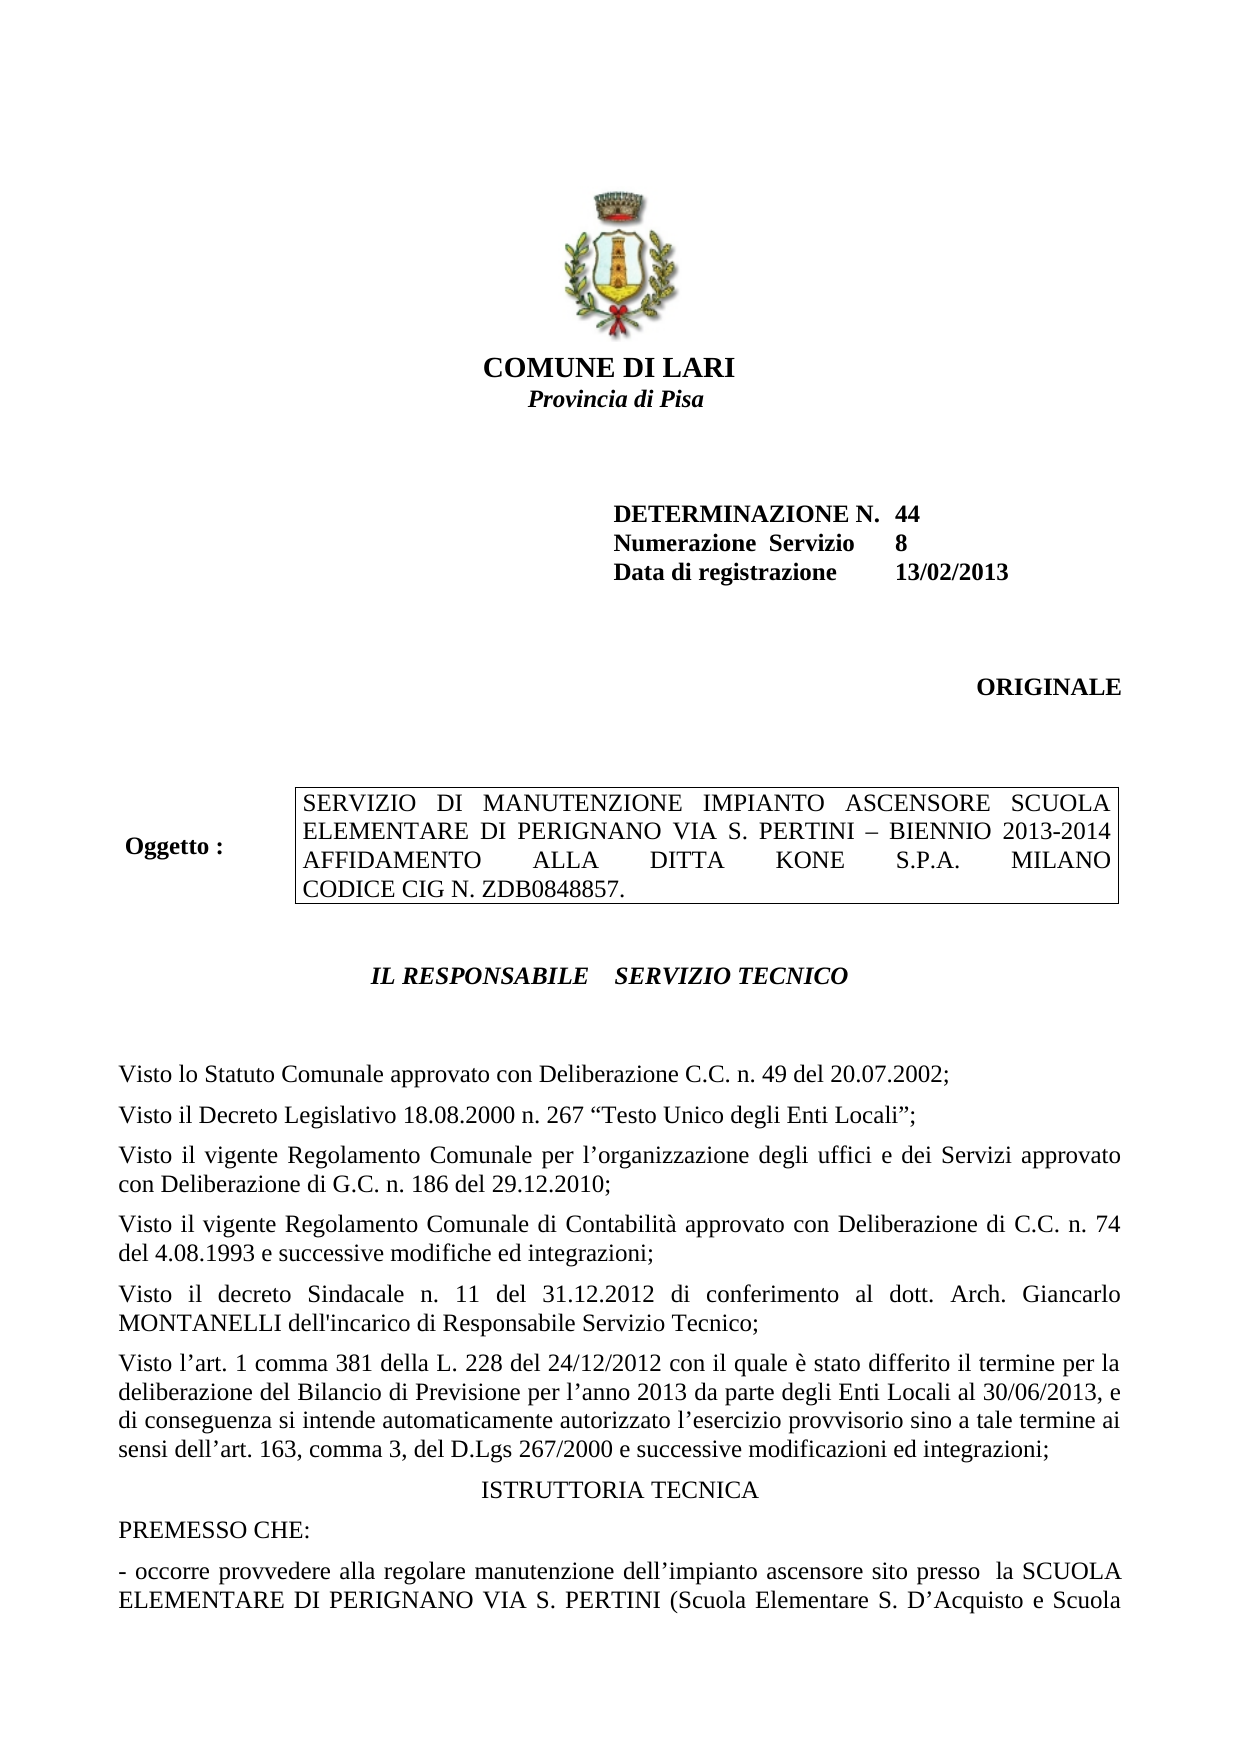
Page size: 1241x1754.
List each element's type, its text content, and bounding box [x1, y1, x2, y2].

text IL RESPONSABILE SERVIZIO TECNICO [118, 961, 1122, 990]
table_header [345, 499, 606, 528]
text Visto il Decreto Legislativo 18.08.2000 n. 267 “Testo Unico degli Enti Locali”; [118, 1100, 1122, 1128]
text - occorre provvedere alla regolare manutenzione dell’impianto ascensore sito presso la SCUOLA ELEMENTARE DI PERIGNANO VIA S. PERTINI (Scuola Elementare S. D’Acquisto e Scuola [118, 1556, 1122, 1613]
picture [558, 186, 682, 342]
table_cell Data di registrazione [606, 557, 887, 585]
text Visto lo Statuto Comunale approvato con Deliberazione C.C. n. 49 del 20.07.2002; [118, 1059, 1122, 1088]
table_cell 13/02/2013 [888, 557, 1122, 585]
text PREMESSO CHE: [118, 1515, 1122, 1544]
table_cell Numerazione Servizio [606, 528, 887, 557]
table_header Oggetto : [117, 787, 295, 903]
subtitle ORIGINALE [118, 672, 1122, 700]
table_cell [345, 557, 606, 585]
table_cell [345, 528, 606, 557]
table_cell [117, 557, 345, 585]
text Visto il decreto Sindacale n. 11 del 31.12.2012 di conferimento al dott. Arch. Giancarlo MONTANELLI dell'incarico di Responsabile Servizio Tecnico; [118, 1279, 1122, 1336]
title Provincia di Pisa [118, 384, 1122, 413]
text Visto il vigente Regolamento Comunale per l’organizzazione degli uffici e dei Servizi approvato con Deliberazione di G.C. n. 186 del 29.12.2010; [118, 1140, 1122, 1198]
table_header DETERMINAZIONE N. [606, 499, 887, 528]
text Visto il vigente Regolamento Comunale di Contabilità approvato con Deliberazione di C.C. n. 74 del 4.08.1993 e successive modifiche ed integrazioni; [118, 1209, 1122, 1267]
text ISTRUTTORIA TECNICA [118, 1475, 1122, 1504]
table_cell [117, 528, 345, 557]
table_header SERVIZIO DI MANUTENZIONE IMPIANTO ASCENSORE SCUOLA ELEMENTARE DI PERIGNANO VIA S. PERTINI – BIENNIO 2013-2014 AFFIDAMENTO ALLA DITTA KONE S.P.A. MILANO CODICE CIG N. ZDB0848857. [296, 788, 1118, 903]
title comune di lari [118, 351, 1122, 384]
table_cell 8 [888, 528, 1122, 557]
table_header 44 [888, 499, 1122, 528]
text Visto l’art. 1 comma 381 della L. 228 del 24/12/2012 con il quale è stato differito il termine per la deliberazione del Bilancio di Previsione per l’anno 2013 da parte degli Enti Locali al 30/06/2013, e di conseguenza si intende automaticamente autorizzato l’esercizio provvisorio sino a tale termine ai sensi dell’art. 163, comma 3, del D.Lgs 267/2000 e successive modificazioni ed integrazioni; [118, 1348, 1122, 1463]
table_header [117, 499, 345, 528]
